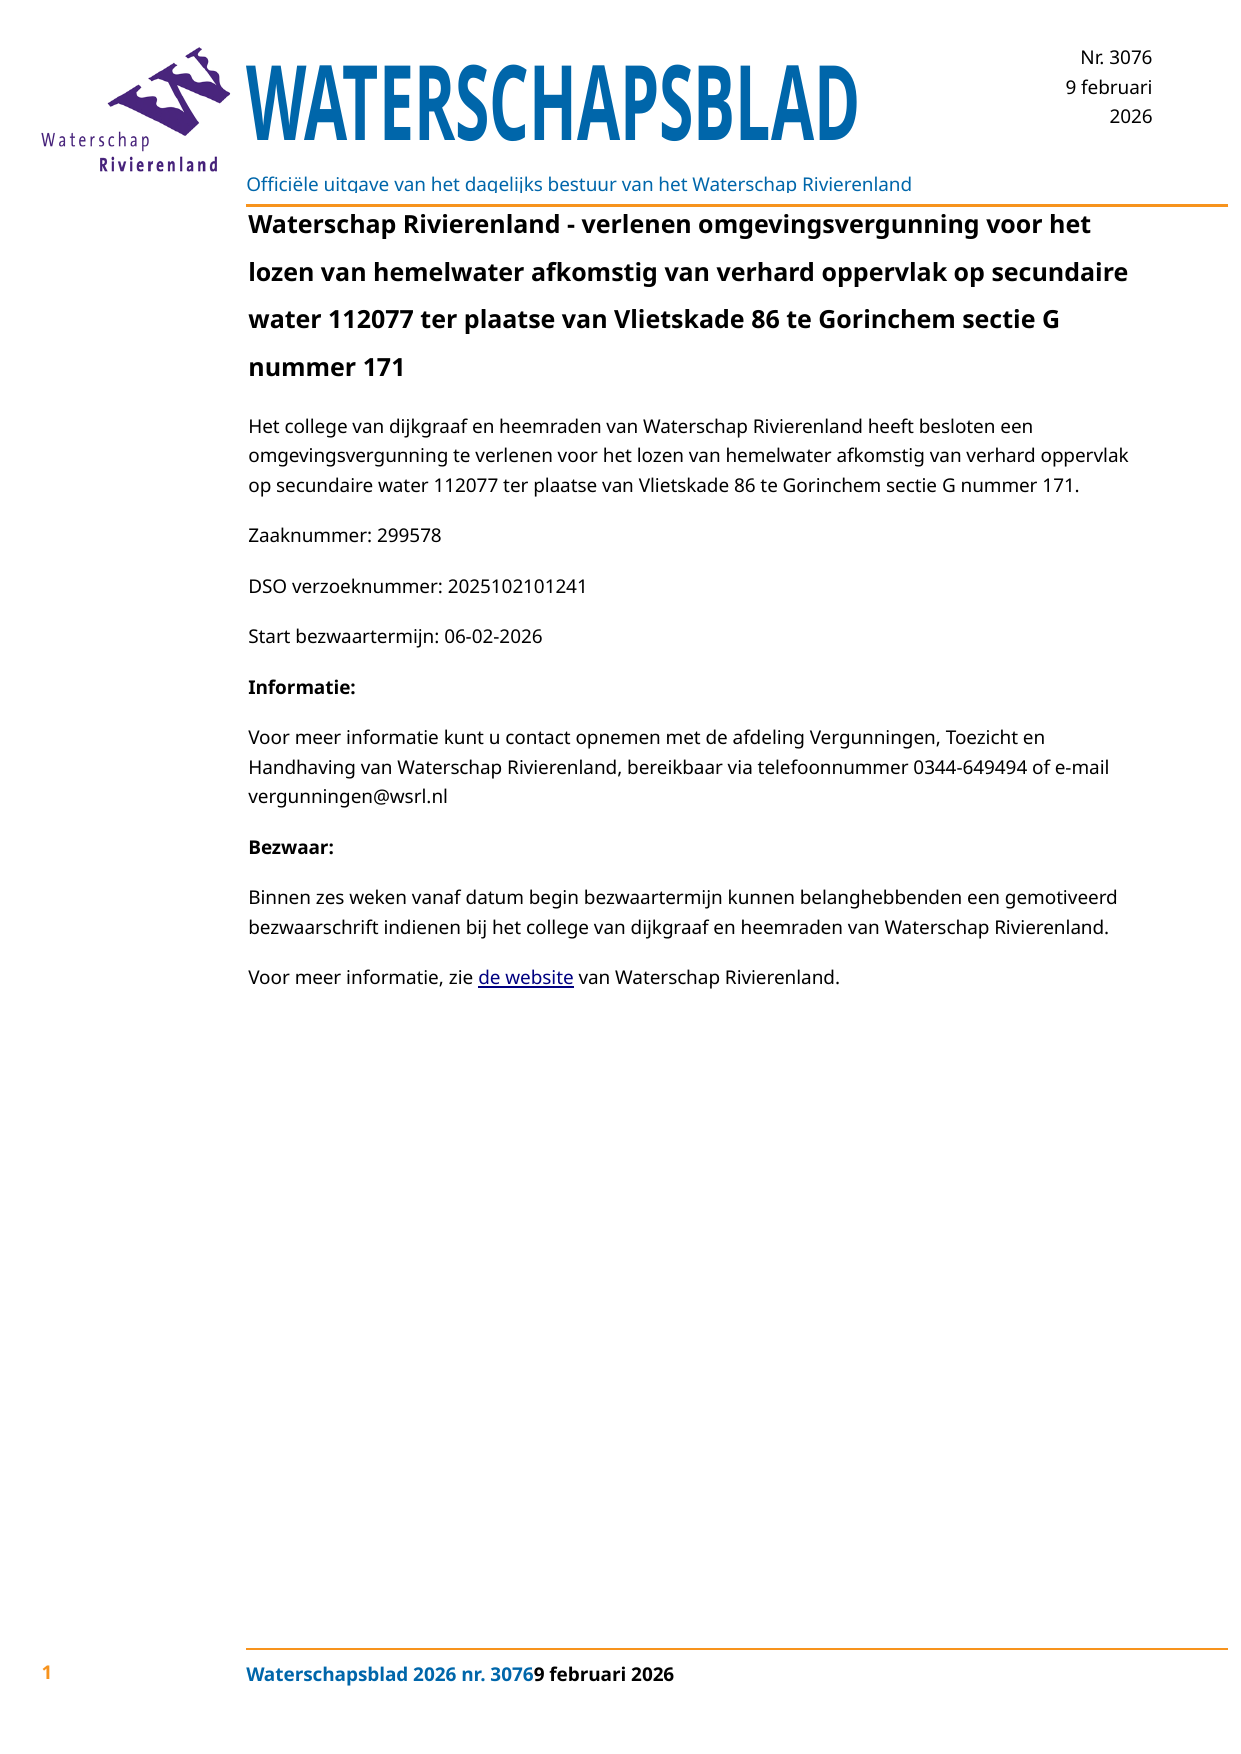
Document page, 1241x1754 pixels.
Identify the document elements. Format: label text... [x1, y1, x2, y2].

text Bezwaar: [248, 834, 1152, 860]
text Voor meer informatie, zie de website van Waterschap Rivierenland. [248, 964, 1152, 990]
text Informatie: [248, 674, 1152, 700]
text Start bezwaartermijn: 06-02-2026 [248, 623, 1152, 649]
text Voor meer informatie kunt u contact opnemen met de afdeling Vergunningen, Toezicht en Handhaving van Waterschap Rivierenland, bereikbaar via telefoonnummer 0344-649494 of e-mail vergunningen@wsrl.nl [248, 724, 1152, 809]
text DSO verzoeknummer: 2025102101241 [248, 573, 1152, 599]
text Het college van dijkgraaf en heemraden van Waterschap Rivierenland heeft besloten een omgevingsvergunning te verlenen voor het lozen van hemelwater afkomstig van verhard oppervlak op secundaire water 112077 ter plaatse van Vlietskade 86 te Gorinchem sectie G nummer 171. [248, 413, 1152, 498]
text Binnen zes weken vanaf datum begin bezwaartermijn kunnen belanghebbenden een gemotiveerd bezwaarschrift indienen bij het college van dijkgraaf en heemraden van Waterschap Rivierenland. [248, 884, 1152, 940]
text Waterschap Rivierenland - verlenen omgevingsvergunning voor het lozen van hemelwater afkomstig van verhard oppervlak op secundaire water 112077 ter plaatse van Vlietskade 86 te Gorinchem sectie G nummer 171 [248, 207, 1152, 384]
picture [41, 47, 231, 172]
text Zaaknummer: 299578 [248, 523, 1152, 548]
